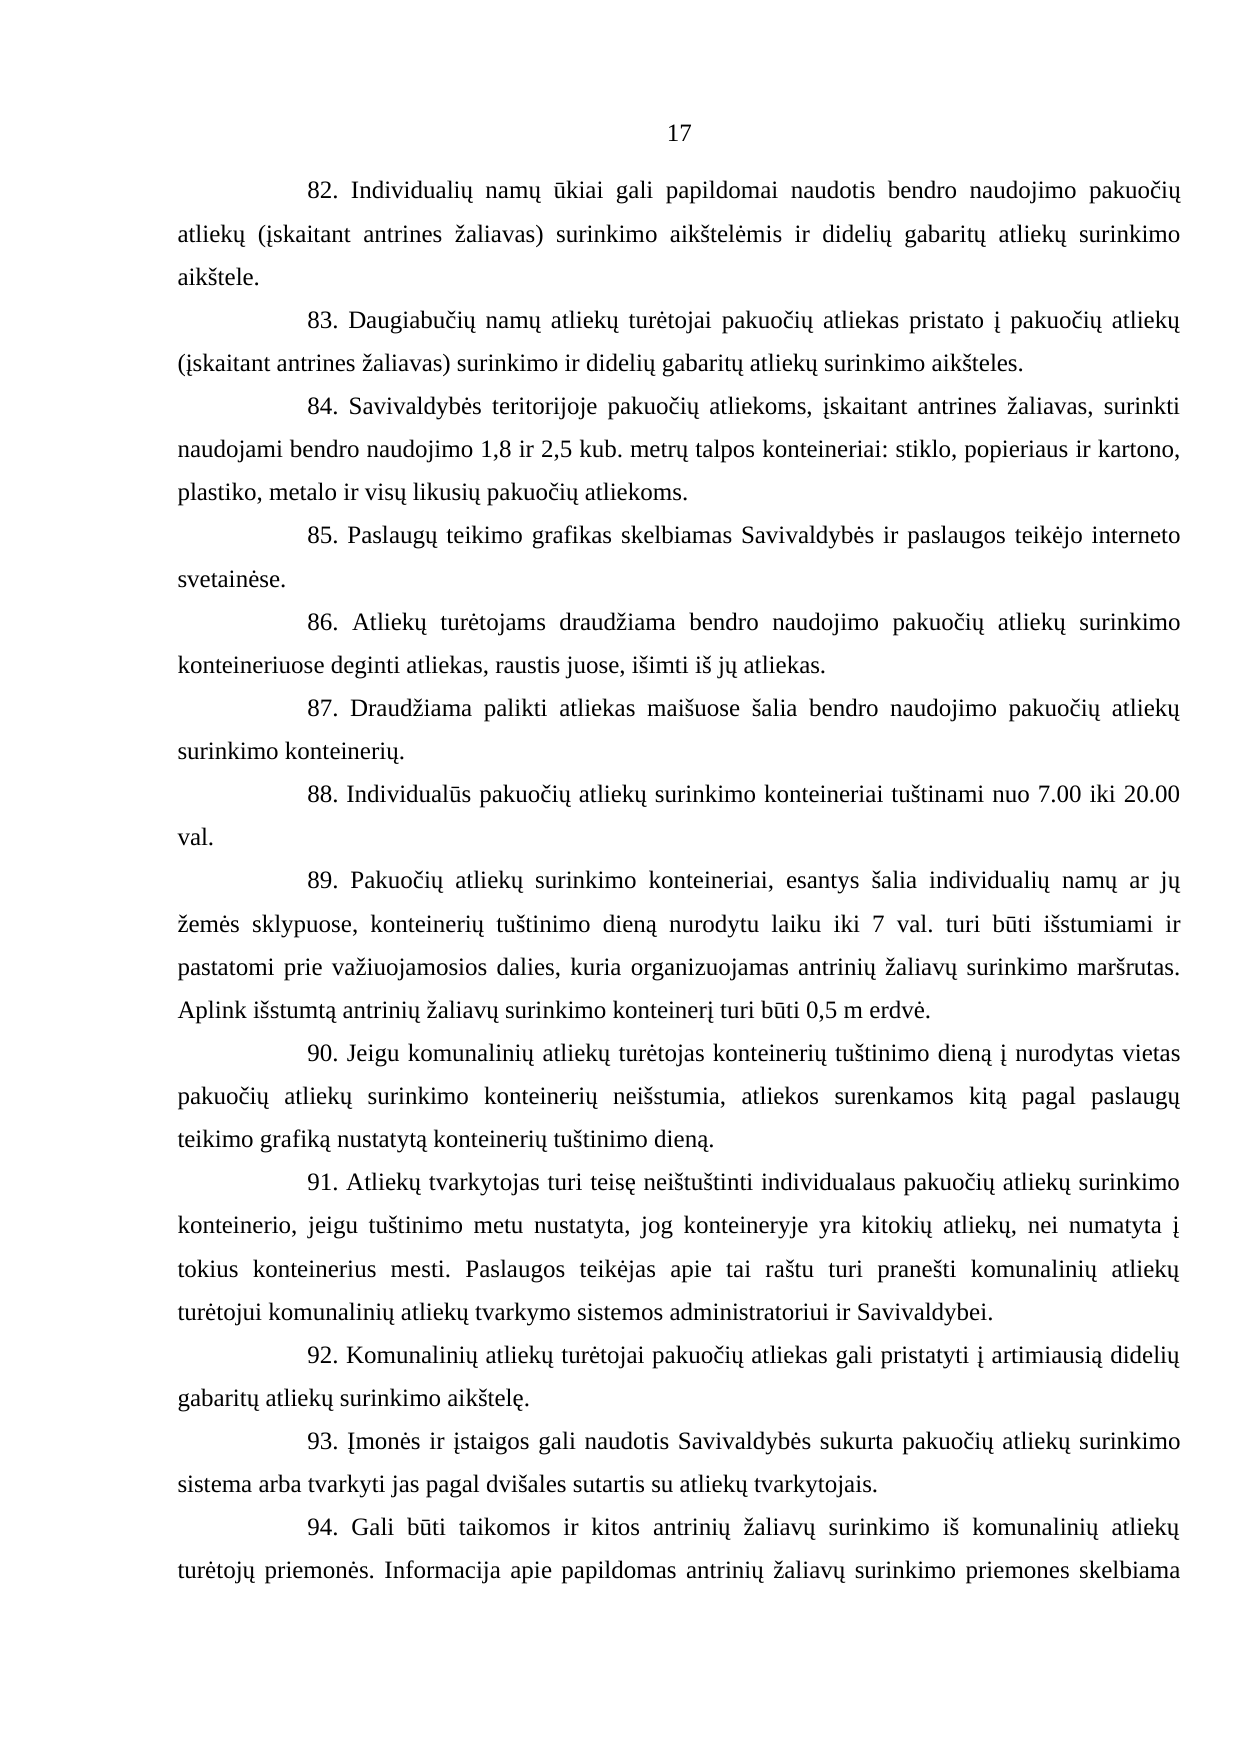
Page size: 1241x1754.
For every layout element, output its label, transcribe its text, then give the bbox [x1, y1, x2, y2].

text 82. Individualių namų ūkiai gali papildomai naudotis bendro naudojimo pakuočių atliekų (įskaitant antrines žaliavas) surinkimo aikštelėmis ir didelių gabaritų atliekų surinkimo aikštele. [177, 176, 1181, 291]
text 91. Atliekų tvarkytojas turi teisę neištuštinti individualaus pakuočių atliekų surinkimo konteinerio, jeigu tuštinimo metu nustatyta, jog konteineryje yra kitokių atliekų, nei numatyta į tokius konteinerius mesti. Paslaugos teikėjas apie tai raštu turi pranešti komunalinių atliekų turėtojui komunalinių atliekų tvarkymo sistemos administratoriui ir Savivaldybei. [177, 1167, 1181, 1326]
text 87. Draudžiama palikti atliekas maišuose šalia bendro naudojimo pakuočių atliekų surinkimo konteinerių. [177, 693, 1181, 765]
text 92. Komunalinių atliekų turėtojai pakuočių atliekas gali pristatyti į artimiausią didelių gabaritų atliekų surinkimo aikštelę. [177, 1340, 1181, 1412]
text 94. Gali būti taikomos ir kitos antrinių žaliavų surinkimo iš komunalinių atliekų turėtojų priemonės. Informacija apie papildomas antrinių žaliavų surinkimo priemones skelbiama [177, 1512, 1181, 1584]
text 89. Pakuočių atliekų surinkimo konteineriai, esantys šalia individualių namų ar jų žemės sklypuose, konteinerių tuštinimo dieną nurodytu laiku iki 7 val. turi būti išstumiami ir pastatomi prie važiuojamosios dalies, kuria organizuojamas antrinių žaliavų surinkimo maršrutas. Aplink išstumtą antrinių žaliavų surinkimo konteinerį turi būti 0,5 m erdvė. [177, 866, 1181, 1024]
text 88. Individualūs pakuočių atliekų surinkimo konteineriai tuštinami nuo 7.00 iki 20.00 val. [177, 779, 1181, 851]
text 86. Atliekų turėtojams draudžiama bendro naudojimo pakuočių atliekų surinkimo konteineriuose deginti atliekas, raustis juose, išimti iš jų atliekas. [177, 607, 1181, 679]
text 90. Jeigu komunalinių atliekų turėtojas konteinerių tuštinimo dieną į nurodytas vietas pakuočių atliekų surinkimo konteinerių neišstumia, atliekos surenkamos kitą pagal paslaugų teikimo grafiką nustatytą konteinerių tuštinimo dieną. [177, 1038, 1181, 1153]
text 93. Įmonės ir įstaigos gali naudotis Savivaldybės sukurta pakuočių atliekų surinkimo sistema arba tvarkyti jas pagal dvišales sutartis su atliekų tvarkytojais. [177, 1426, 1181, 1498]
text 84. Savivaldybės teritorijoje pakuočių atliekoms, įskaitant antrines žaliavas, surinkti naudojami bendro naudojimo 1,8 ir 2,5 kub. metrų talpos konteineriai: stiklo, popieriaus ir kartono, plastiko, metalo ir visų likusių pakuočių atliekoms. [177, 391, 1181, 506]
text 85. Paslaugų teikimo grafikas skelbiamas Savivaldybės ir paslaugos teikėjo interneto svetainėse. [177, 521, 1181, 592]
text 83. Daugiabučių namų atliekų turėtojai pakuočių atliekas pristato į pakuočių atliekų (įskaitant antrines žaliavas) surinkimo ir didelių gabaritų atliekų surinkimo aikšteles. [177, 305, 1181, 377]
